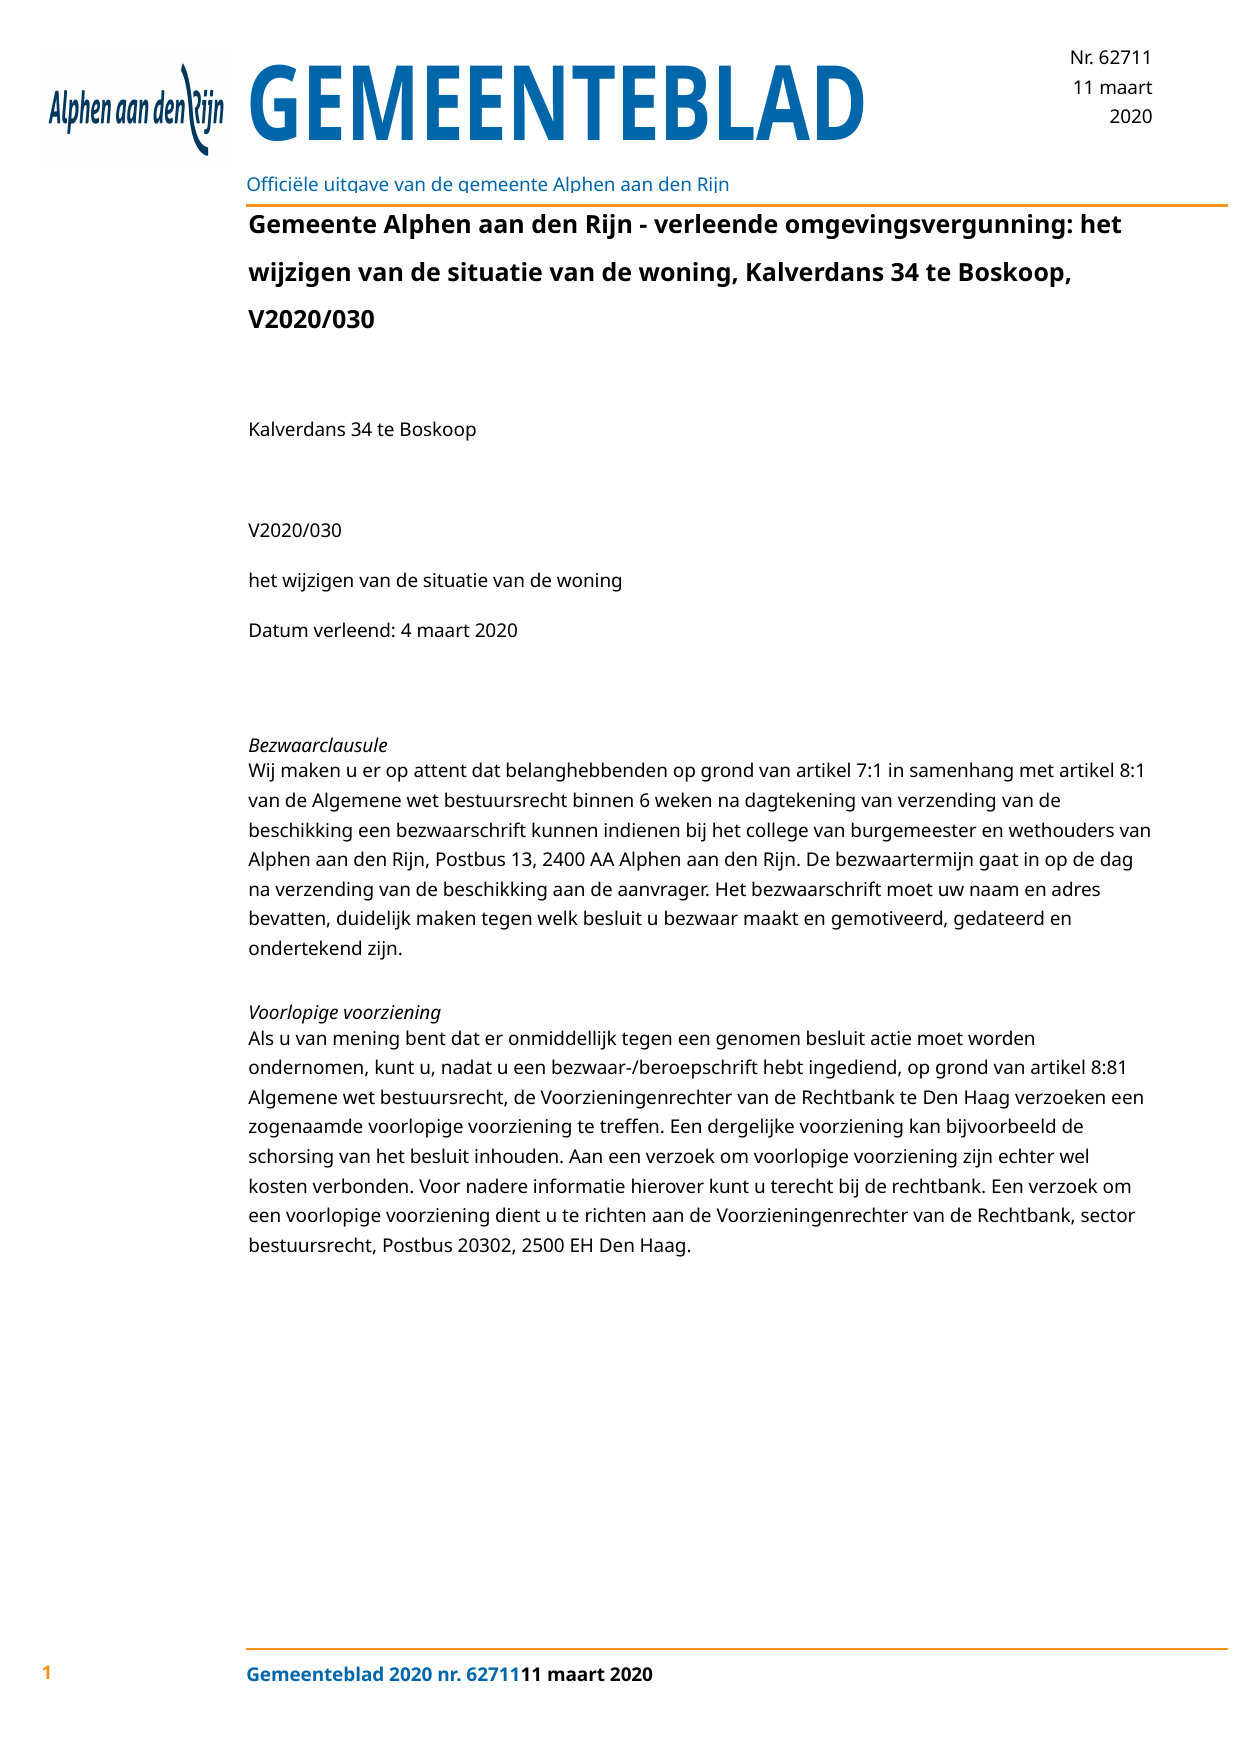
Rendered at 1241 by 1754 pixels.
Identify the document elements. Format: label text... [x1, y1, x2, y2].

picture [41, 47, 231, 172]
text Wij maken u er op attent dat belanghebbenden op grond van artikel 7:1 in samenhang met artikel 8:1 van de Algemene wet bestuursrecht binnen 6 weken na dagtekening van verzending van de beschikking een bezwaarschrift kunnen indienen bij het college van burgemeester en wethouders van Alphen aan den Rijn, Postbus 13, 2400 AA Alphen aan den Rijn. De bezwaartermijn gaat in op de dag na verzending van de beschikking aan de aanvrager. Het bezwaarschrift moet uw naam en adres bevatten, duidelijk maken tegen welk besluit u bezwaar maakt en gemotiveerd, gedateerd en ondertekend zijn. [248, 758, 1152, 961]
text Datum verleend: 4 maart 2020 [248, 618, 1152, 643]
text V2020/030 [248, 517, 1152, 542]
text het wijzigen van de situatie van de woning [248, 567, 1152, 593]
text Kalverdans 34 te Boskoop [248, 416, 1152, 442]
text Bezwaarclausule [248, 732, 1152, 758]
text Voorlopige voorziening [248, 999, 1152, 1025]
text Gemeente Alphen aan den Rijn - verleende omgevingsvergunning: het wijzigen van de situatie van de woning, Kalverdans 34 te Boskoop, V2020/030 [248, 207, 1152, 336]
text Als u van mening bent dat er onmiddellijk tegen een genomen besluit actie moet worden ondernomen, kunt u, nadat u een bezwaar-/beroepschrift hebt ingediend, op grond van artikel 8:81 Algemene wet bestuursrecht, de Voorzieningenrechter van de Rechtbank te Den Haag verzoeken een zogenaamde voorlopige voorziening te treffen. Een dergelijke voorziening kan bijvoorbeeld de schorsing van het besluit inhouden. Aan een verzoek om voorlopige voorziening zijn echter wel kosten verbonden. Voor nadere informatie hierover kunt u terecht bij de rechtbank. Een verzoek om een voorlopige voorziening dient u te richten aan de Voorzieningenrechter van de Rechtbank, sector bestuursrecht, Postbus 20302, 2500 EH Den Haag. [248, 1025, 1152, 1258]
